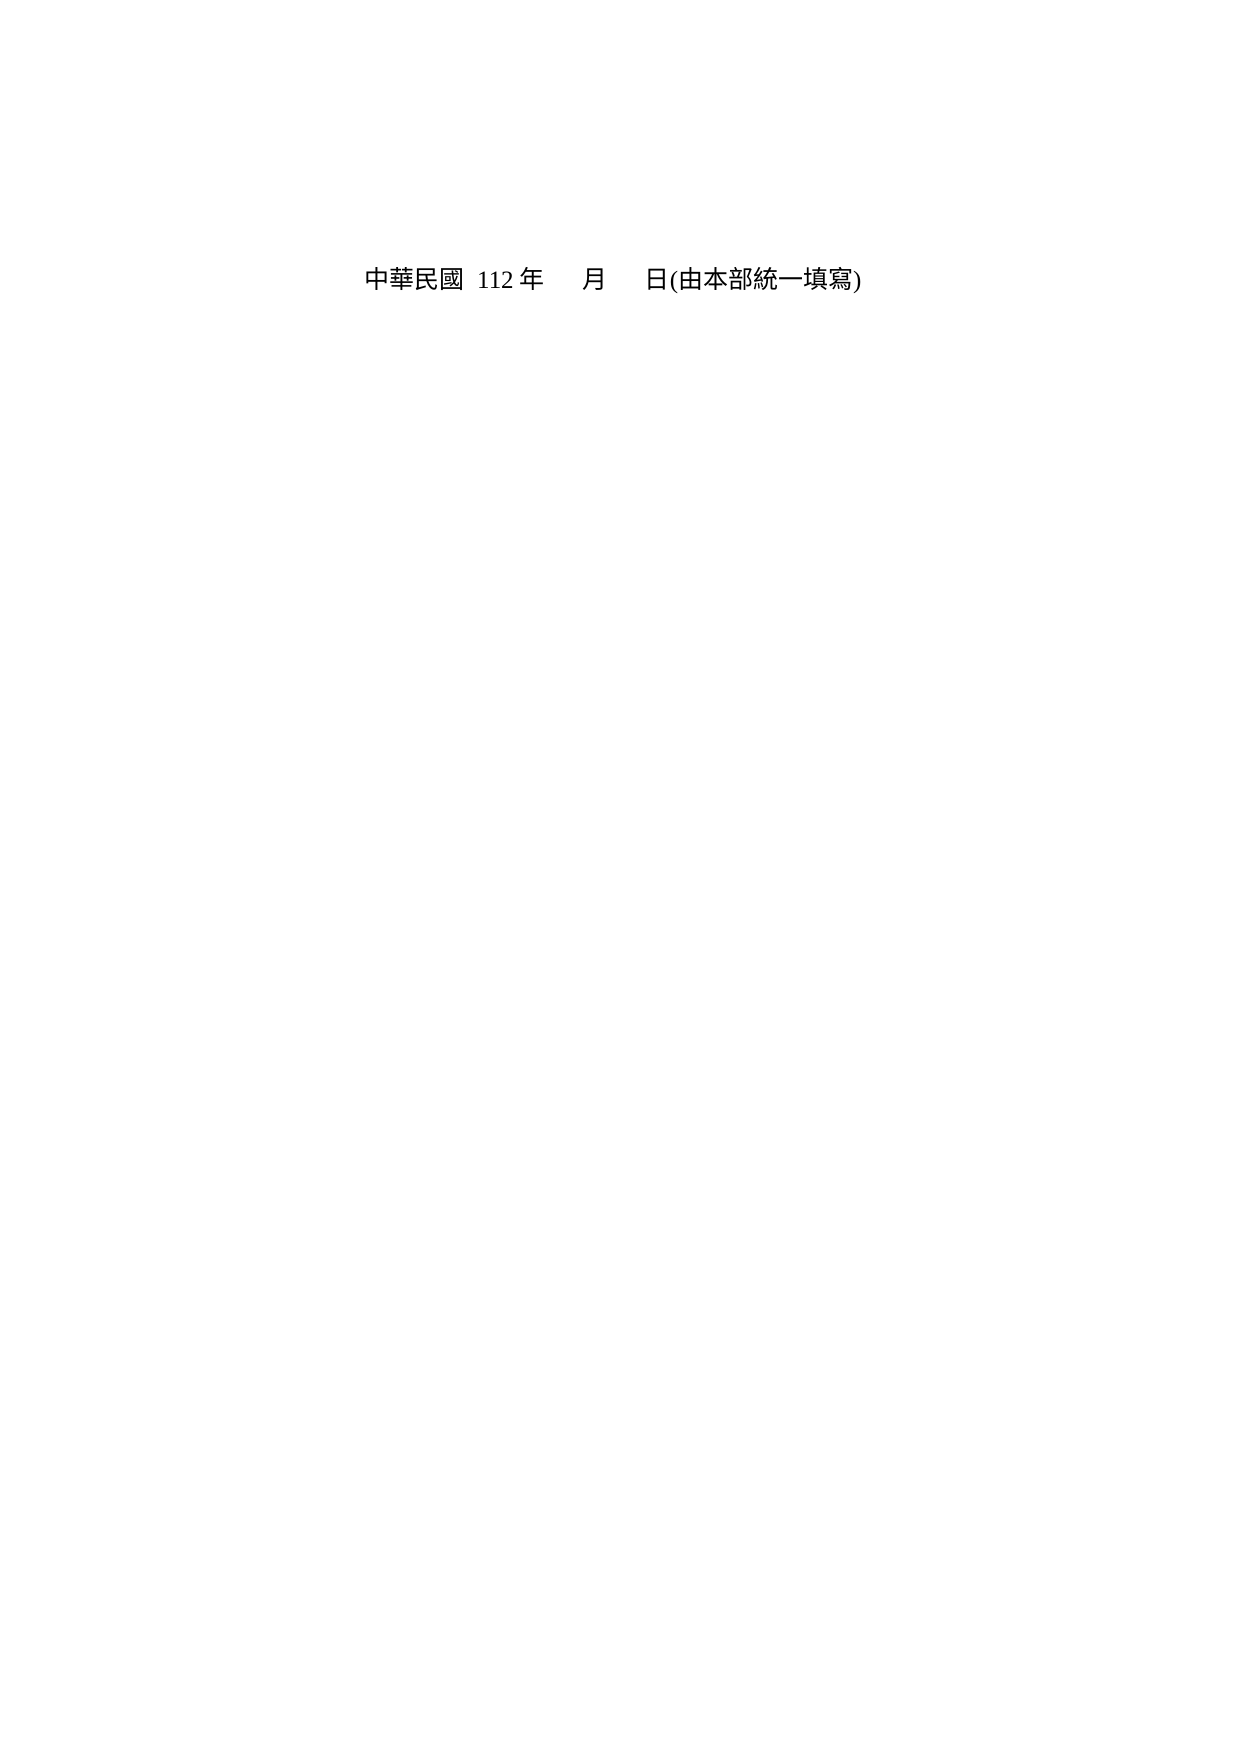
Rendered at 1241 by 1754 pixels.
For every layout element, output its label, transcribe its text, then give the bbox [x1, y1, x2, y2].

text 中華民國 112 年 月 日(由本部統一填寫) [103, 236, 1122, 298]
